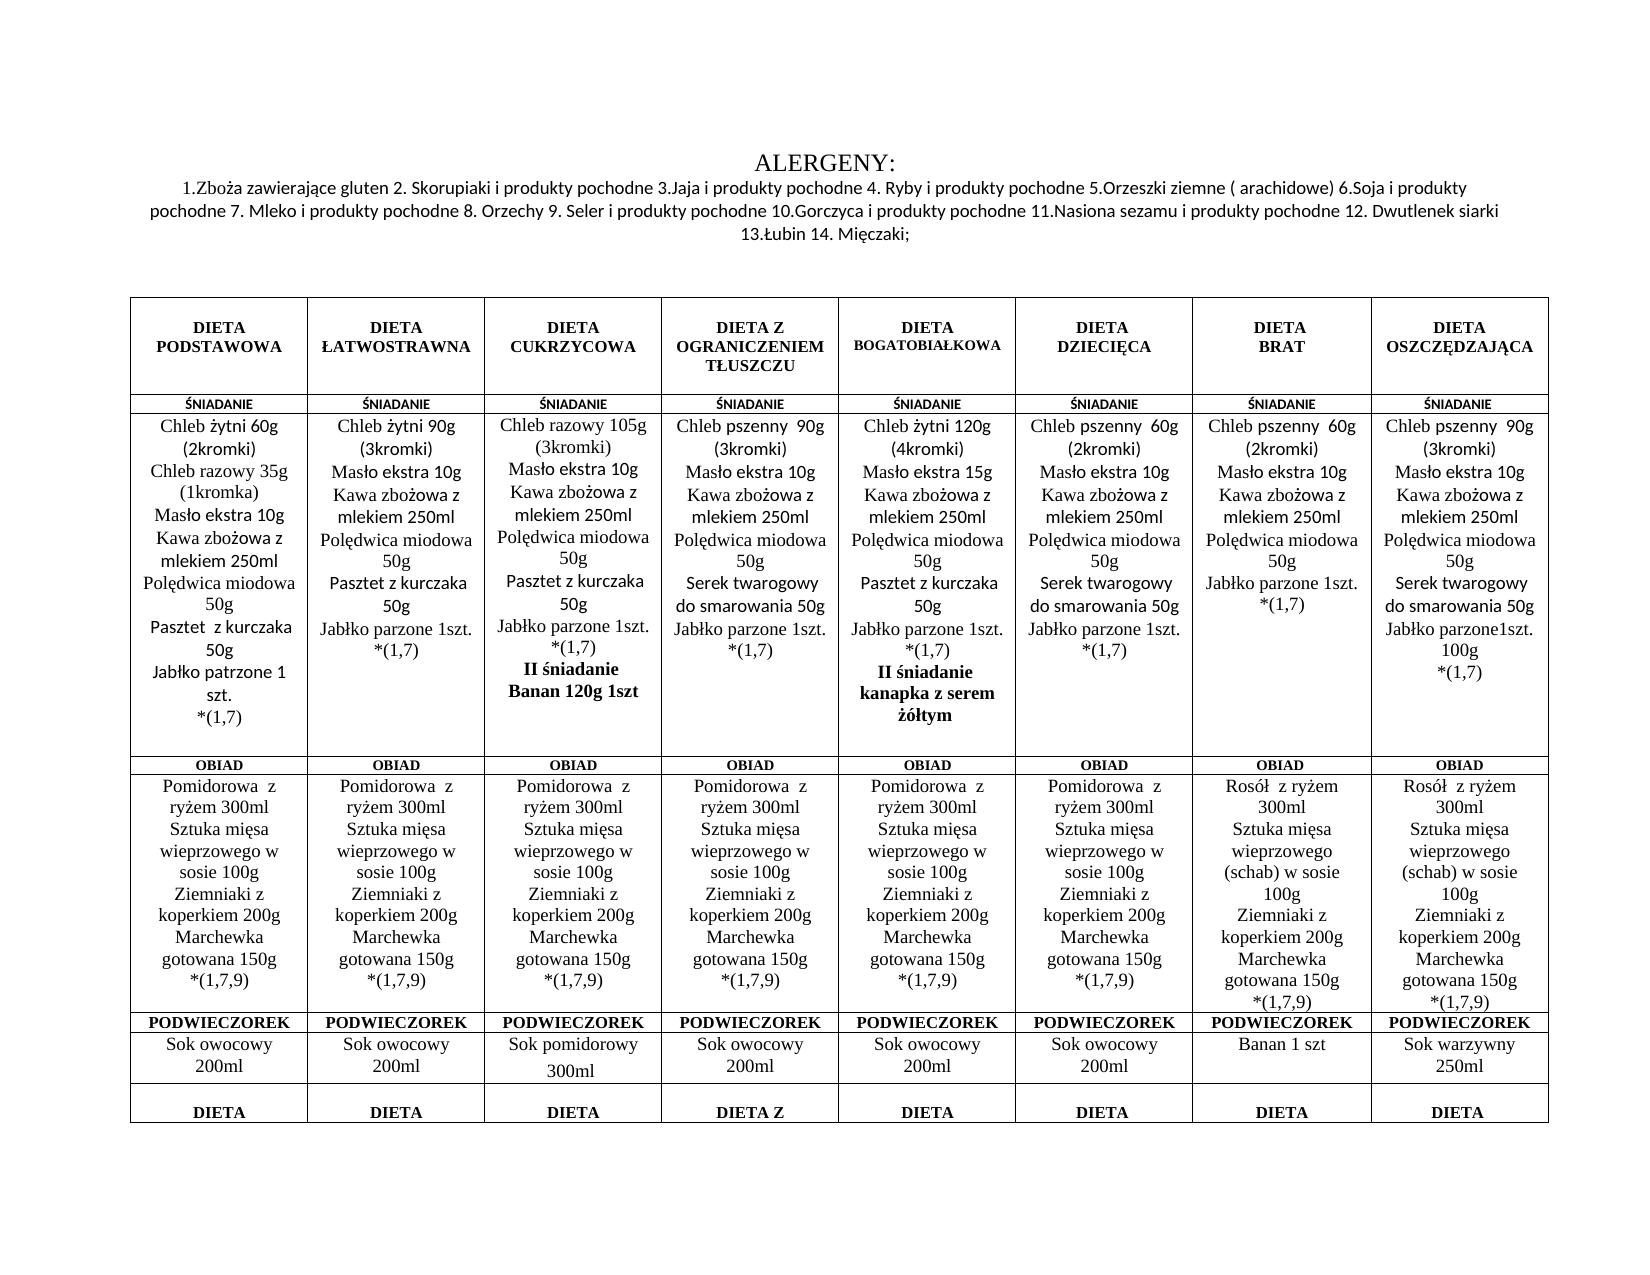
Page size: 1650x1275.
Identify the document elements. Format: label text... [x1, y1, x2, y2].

table_cell OBIAD [650, 757, 661, 774]
table_cell DIETA PODSTAWOWA [131, 1084, 142, 1122]
table_cell Chleb pszenny 90g (3kromki) Masło ekstra 10g Kawa zbożowa z mlekiem 250ml Polędwica miodowa 50g Serek twarogowy do smarowania 50g Jabłko parzone1szt. 100g *(1,7) [1372, 414, 1548, 756]
table_cell Rosół z ryżem 300ml Sztuka mięsa wieprzowego (schab) w sosie 100g Ziemniaki z koperkiem 200g Marchewka gotowana 150g *(1,7,9) [1360, 775, 1371, 1012]
table_cell DIETA DZIECIĘCA [1182, 1084, 1192, 1122]
table_cell Pomidorowa z ryżem 300ml Sztuka mięsa wieprzowego w sosie 100g Ziemniaki z koperkiem 200g Marchewka gotowana 150g *(1,7,9) [308, 775, 484, 1012]
table_cell DIETA PODSTAWOWA [296, 1084, 307, 1122]
table_cell Sok pomidorowy 300ml [650, 1033, 661, 1083]
table_cell DIETA CUKRZYCOWA [485, 1084, 496, 1122]
table_cell ŚNIADANIE [662, 395, 673, 413]
table_cell ŚNIADANIE [1016, 395, 1027, 413]
table_cell OBIAD [485, 757, 496, 774]
table_cell DIETA OSZCZĘDZAJĄCA [1537, 1084, 1548, 1122]
table_cell DIETA BOGATOBIAŁKOWA [839, 1084, 850, 1122]
table_cell Sok owocowy 200ml [1016, 1033, 1192, 1083]
table_cell ŚNIADANIE [473, 395, 484, 413]
table_cell ŚNIADANIE [1537, 395, 1548, 413]
table_cell DIETA BRAT [1193, 1084, 1204, 1122]
table_cell DIETA BOGATOBIAŁKOWA [1004, 1084, 1015, 1122]
table_cell DIETA DZIECIĘCA [1016, 1084, 1027, 1122]
text ALERGENY: [148, 148, 1502, 176]
text 1.Zboża zawierające gluten 2. Skorupiaki i produkty pochodne 3.Jaja i produkty pochodne 4. Ryby i produkty pochodne 5.Orzeszki ziemne ( arachidowe) 6.Soja i produkty pochodne 7. Mleko i produkty pochodne 8. Orzechy 9. Seler i produkty pochodne 10.Gorczyca i produkty pochodne 11.Nasiona sezamu i produkty pochodne 12. Dwutlenek siarki 13.Łubin 14. Mięczaki; [148, 176, 1502, 245]
table_cell DIETA OSZCZĘDZAJĄCA [1372, 1084, 1382, 1122]
table_cell Chleb żytni 120g (4kromki) Masło ekstra 15g Kawa zbożowa z mlekiem 250ml Polędwica miodowa 50g Pasztet z kurczaka 50g Jabłko parzone 1szt. *(1,7) II śniadanie kanapka z serem żółtym [839, 414, 1015, 756]
table_cell OBIAD [1004, 757, 1015, 774]
table_cell ŚNIADANIE [1193, 395, 1204, 413]
table_cell Pomidorowa z ryżem 300ml Sztuka mięsa wieprzowego w sosie 100g Ziemniaki z koperkiem 200g Marchewka gotowana 150g *(1,7,9) [1016, 775, 1192, 1012]
table_cell ŚNIADANIE [650, 395, 661, 413]
table_cell Chleb żytni 60g (2kromki) Chleb razowy 35g (1kromka) Masło ekstra 10g Kawa zbożowa z mlekiem 250ml Polędwica miodowa 50g Pasztet z kurczaka 50g Jabłko patrzone 1 szt. *(1,7) [296, 414, 307, 756]
table_cell Pomidorowa z ryżem 300ml Sztuka mięsa wieprzowego w sosie 100g Ziemniaki z koperkiem 200g Marchewka gotowana 150g *(1,7,9) [839, 775, 1015, 1012]
table_cell Rosół z ryżem 300ml Sztuka mięsa wieprzowego (schab) w sosie 100g Ziemniaki z koperkiem 200g Marchewka gotowana 150g *(1,7,9) [1537, 775, 1548, 1012]
table_cell Banan 1 szt [1193, 1033, 1371, 1083]
table_header DIETA BRAT [1193, 298, 1371, 394]
table_cell Rosół z ryżem 300ml Sztuka mięsa wieprzowego (schab) w sosie 100g Ziemniaki z koperkiem 200g Marchewka gotowana 150g *(1,7,9) [1193, 775, 1204, 1012]
table_cell ŚNIADANIE [1004, 395, 1015, 413]
table_cell OBIAD [1193, 757, 1204, 774]
table_cell Sok owocowy 200ml [662, 1033, 838, 1083]
table_cell OBIAD [662, 757, 673, 774]
table_cell ŚNIADANIE [1182, 395, 1192, 413]
table_cell Sok pomidorowy 300ml [485, 1033, 496, 1083]
table_header DIETA ŁATWOSTRAWNA [308, 298, 484, 394]
table_cell Sok owocowy 200ml [839, 1033, 1015, 1083]
table_cell ŚNIADANIE [1372, 395, 1382, 413]
table_cell Chleb razowy 105g (3kromki) Masło ekstra 10g Kawa zbożowa z mlekiem 250ml Polędwica miodowa 50g Pasztet z kurczaka 50g Jabłko parzone 1szt. *(1,7) II śniadanie Banan 120g 1szt [485, 414, 661, 756]
table_cell DIETA BRAT [1360, 1084, 1371, 1122]
table_cell DIETA CUKRZYCOWA [650, 1084, 661, 1122]
table_cell Chleb żytni 60g (2kromki) Chleb razowy 35g (1kromka) Masło ekstra 10g Kawa zbożowa z mlekiem 250ml Polędwica miodowa 50g Pasztet z kurczaka 50g Jabłko patrzone 1 szt. *(1,7) [131, 414, 142, 756]
table_cell Chleb żytni 90g (3kromki) Masło ekstra 10g Kawa zbożowa z mlekiem 250ml Polędwica miodowa 50g Pasztet z kurczaka 50g Jabłko parzone 1szt. *(1,7) [308, 414, 484, 756]
table_cell OBIAD [131, 757, 142, 774]
table_cell OBIAD [308, 757, 319, 774]
table_cell OBIAD [296, 757, 307, 774]
table_cell OBIAD [1360, 757, 1371, 774]
table_cell Chleb pszenny 90g (3kromki) Masło ekstra 10g Kawa zbożowa z mlekiem 250ml Polędwica miodowa 50g Serek twarogowy do smarowania 50g Jabłko parzone 1szt. *(1,7) [662, 414, 838, 756]
table_cell ŚNIADANIE [485, 395, 496, 413]
table_cell Chleb pszenny 60g (2kromki) Masło ekstra 10g Kawa zbożowa z mlekiem 250ml Polędwica miodowa 50g Serek twarogowy do smarowania 50g Jabłko parzone 1szt. *(1,7) [1016, 414, 1192, 756]
table_header DIETA BOGATOBIAŁKOWA [839, 298, 1015, 394]
table_header DIETA DZIECIĘCA [1016, 298, 1192, 394]
table_cell OBIAD [473, 757, 484, 774]
table_header DIETA PODSTAWOWA [131, 298, 307, 394]
table_cell ŚNIADANIE [827, 395, 838, 413]
table_header DIETA CUKRZYCOWA [485, 298, 661, 394]
table_cell Pomidorowa z ryżem 300ml Sztuka mięsa wieprzowego w sosie 100g Ziemniaki z koperkiem 200g Marchewka gotowana 150g *(1,7,9) [485, 775, 661, 1012]
table_cell ŚNIADANIE [296, 395, 307, 413]
table_cell OBIAD [1182, 757, 1192, 774]
table_cell ŚNIADANIE [839, 395, 850, 413]
table_cell OBIAD [1016, 757, 1027, 774]
table_cell ŚNIADANIE [131, 395, 142, 413]
table_cell OBIAD [827, 757, 838, 774]
table_cell Pomidorowa z ryżem 300ml Sztuka mięsa wieprzowego w sosie 100g Ziemniaki z koperkiem 200g Marchewka gotowana 150g *(1,7,9) [662, 775, 838, 1012]
table_cell Sok owocowy 200ml [131, 1033, 307, 1083]
table_cell Sok owocowy 200ml [308, 1033, 484, 1083]
table_cell Chleb pszenny 60g (2kromki) Masło ekstra 10g Kawa zbożowa z mlekiem 250ml Polędwica miodowa 50g Jabłko parzone 1szt. *(1,7) [1193, 414, 1371, 756]
table_cell OBIAD [1537, 757, 1548, 774]
table_cell DIETA ŁATWOSTRAWNA [473, 1084, 484, 1122]
table_cell Pomidorowa z ryżem 300ml Sztuka mięsa wieprzowego w sosie 100g Ziemniaki z koperkiem 200g Marchewka gotowana 150g *(1,7,9) [131, 775, 307, 1012]
table_cell ŚNIADANIE [1360, 395, 1371, 413]
table_header DIETA OSZCZĘDZAJĄCA [1372, 298, 1548, 394]
table_cell ŚNIADANIE [308, 395, 319, 413]
table_cell OBIAD [839, 757, 850, 774]
table_cell Sok warzywny 250ml [1372, 1033, 1548, 1083]
table_header DIETA Z OGRANICZENIEM TŁUSZCZU [662, 298, 673, 394]
table_header DIETA Z OGRANICZENIEM TŁUSZCZU [827, 298, 838, 394]
table_cell DIETA ŁATWOSTRAWNA [308, 1084, 319, 1122]
table_cell OBIAD [1372, 757, 1382, 774]
